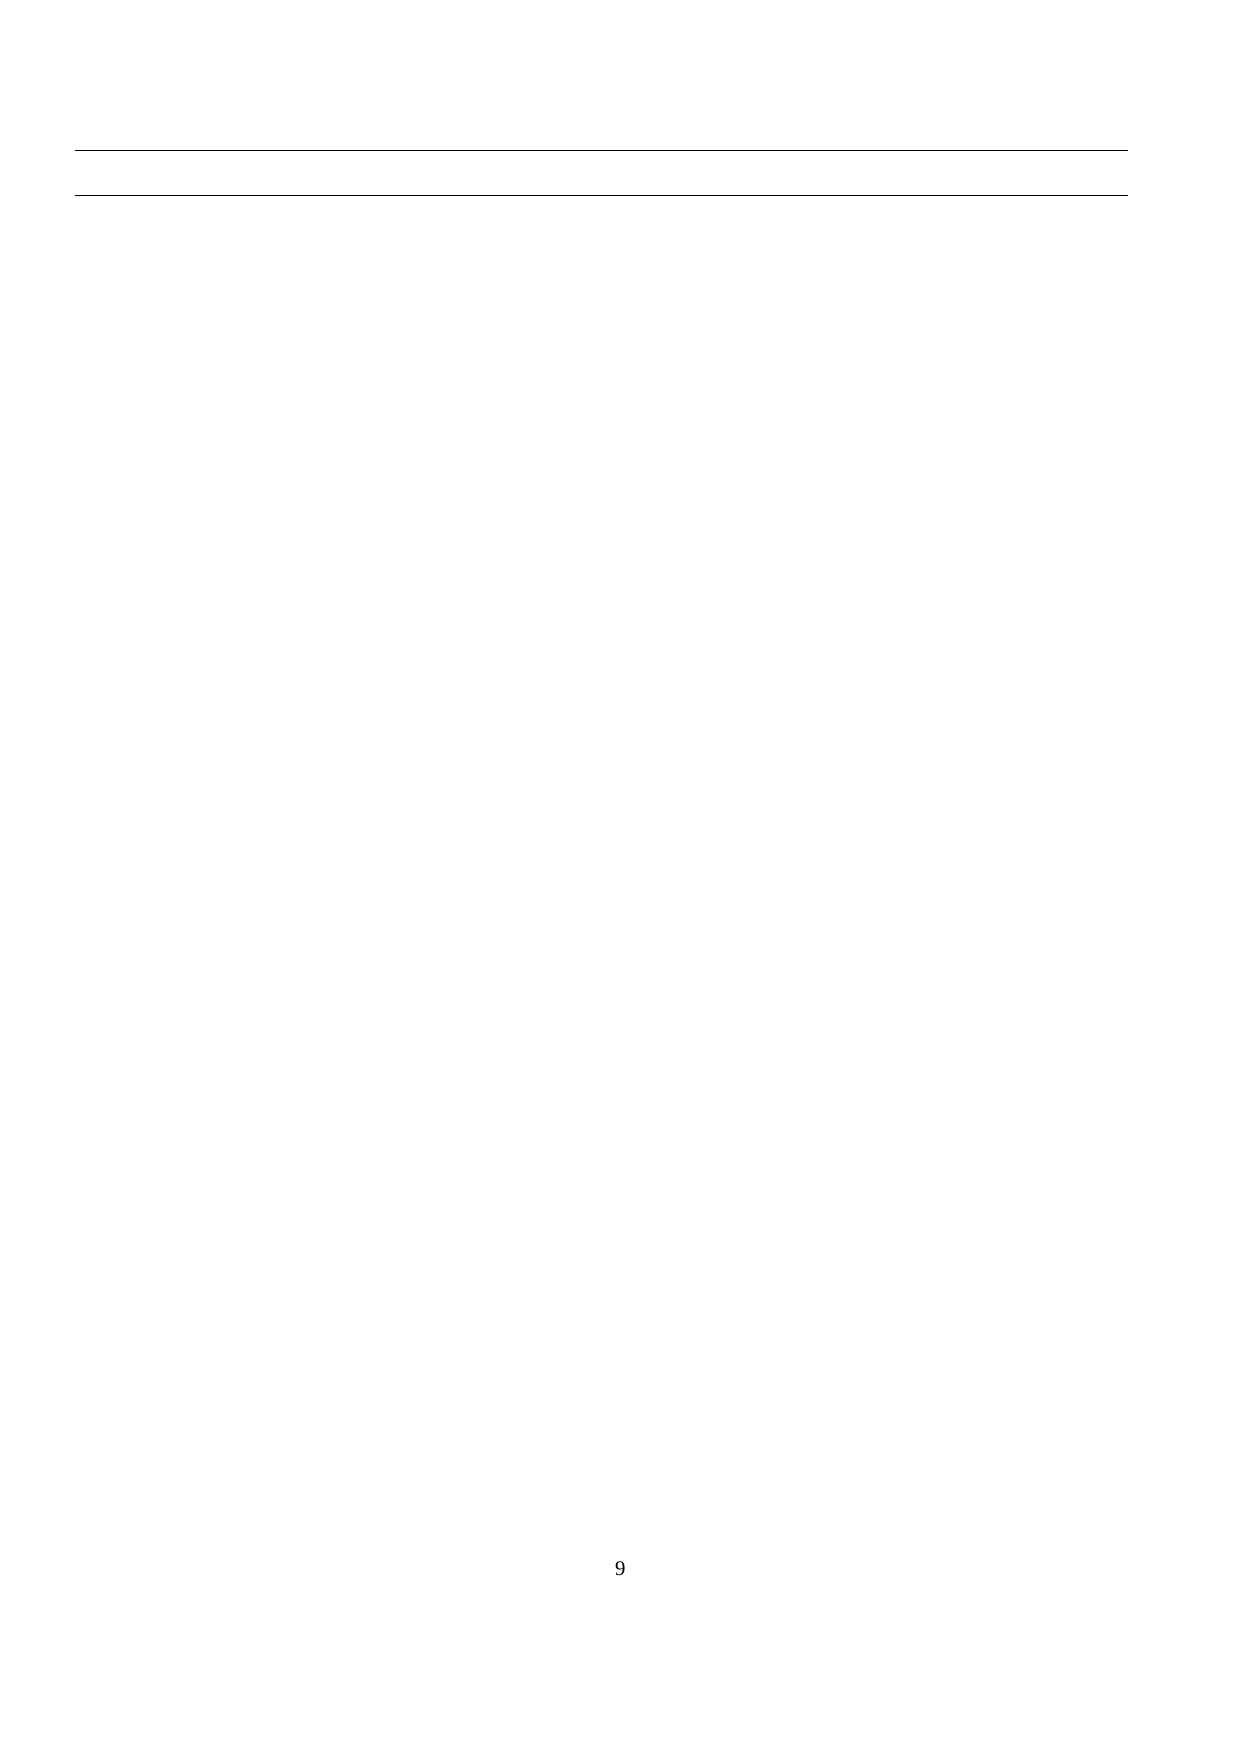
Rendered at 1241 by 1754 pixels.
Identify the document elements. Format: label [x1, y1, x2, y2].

table_cell [75, 151, 1128, 195]
